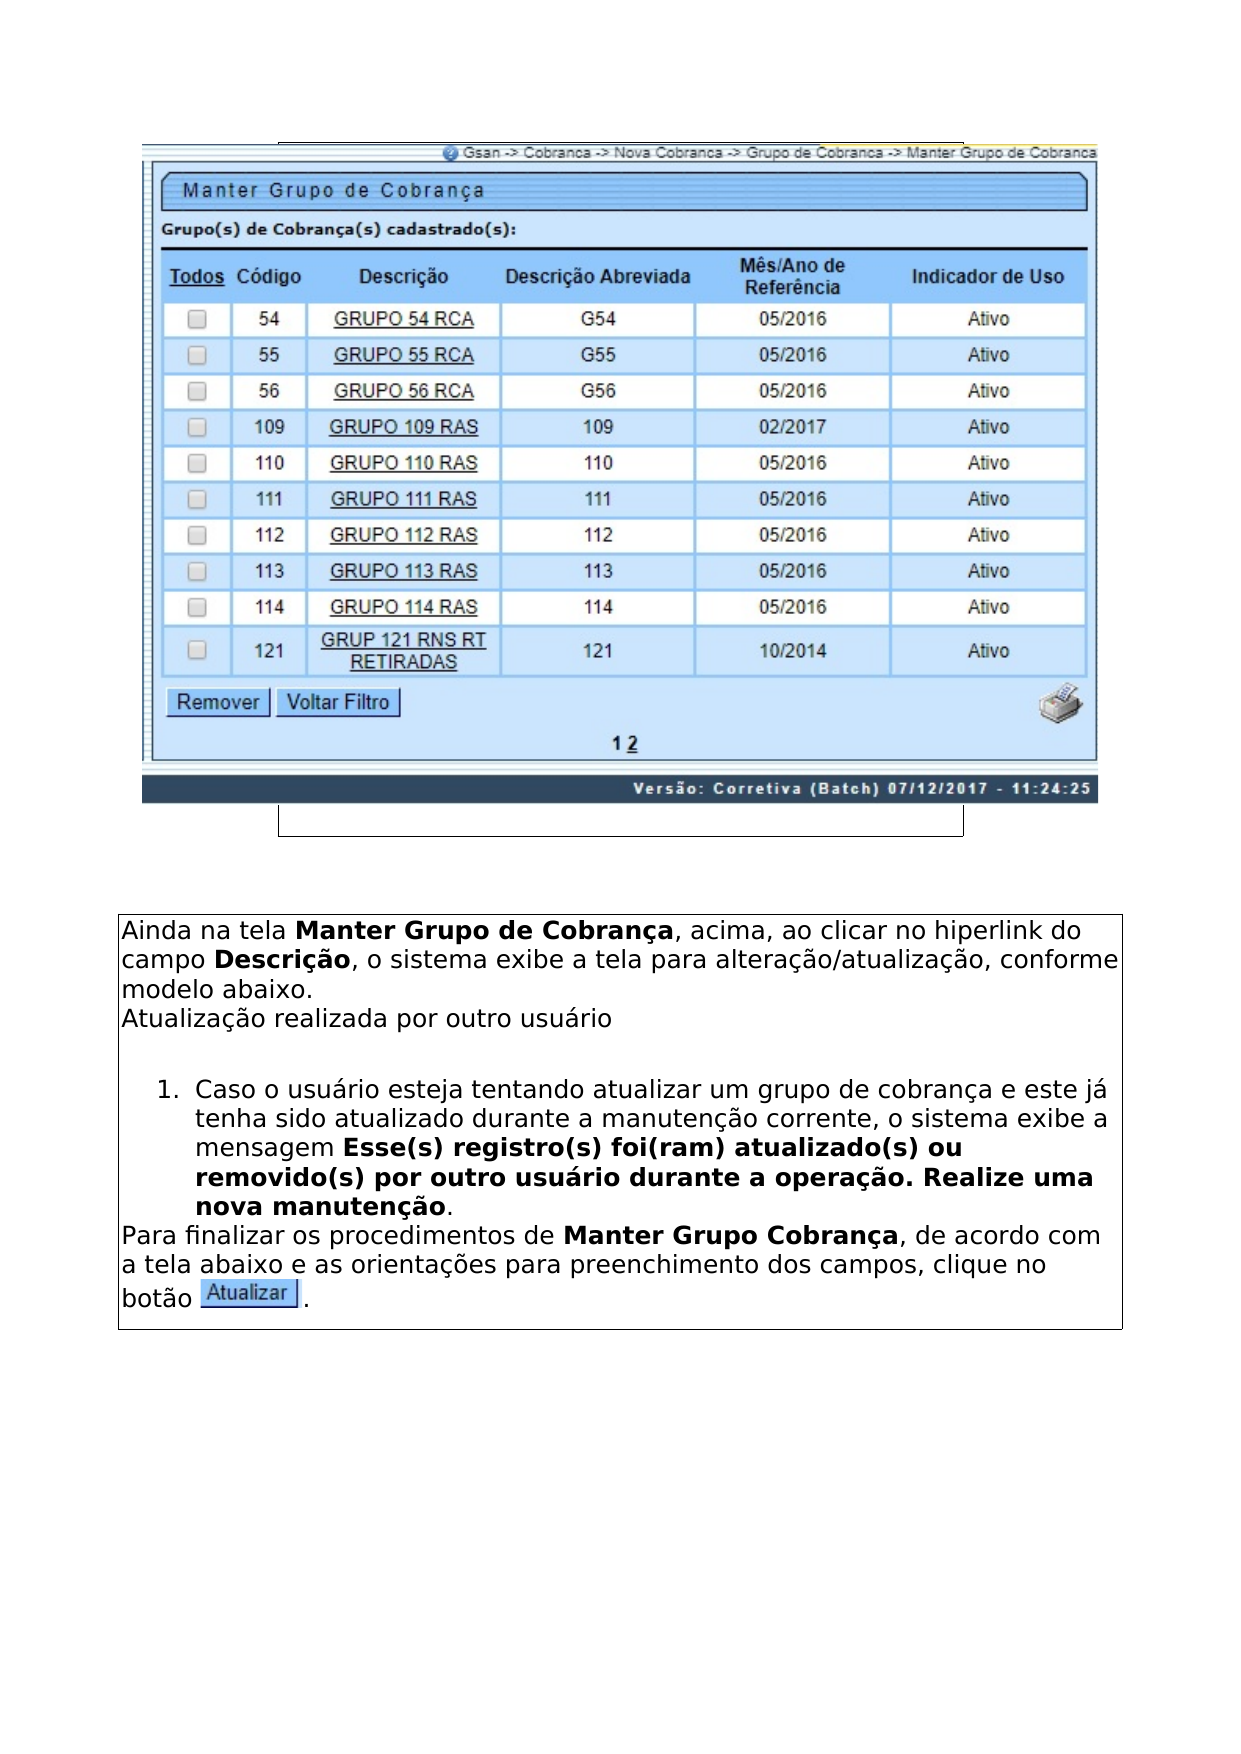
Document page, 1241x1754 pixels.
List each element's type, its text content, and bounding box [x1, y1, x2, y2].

picture [200, 1279, 303, 1308]
picture [142, 144, 1099, 805]
table_header [279, 805, 963, 836]
table_header Ainda na tela Manter Grupo de Cobrança, acima, ao clicar no hiperlink do campo Descrição, o sistema exibe a tela para alteração/atualização, conforme modelo abaixo. Atualização realizada por outro usuário Caso o usuário esteja tentando atualizar um grupo de cobrança e este já tenha sido atualizado durante a manutenção corrente, o sistema exibe a mensagem Esse(s) registro(s) foi(ram) atualizado(s) ou removido(s) por outro usuário durante a operação. Realize uma nova manutenção. Para finalizar os procedimentos de Manter Grupo Cobrança, de acordo com a tela abaixo e as orientações para preenchimento dos campos, clique no botão . [119, 915, 1122, 1329]
